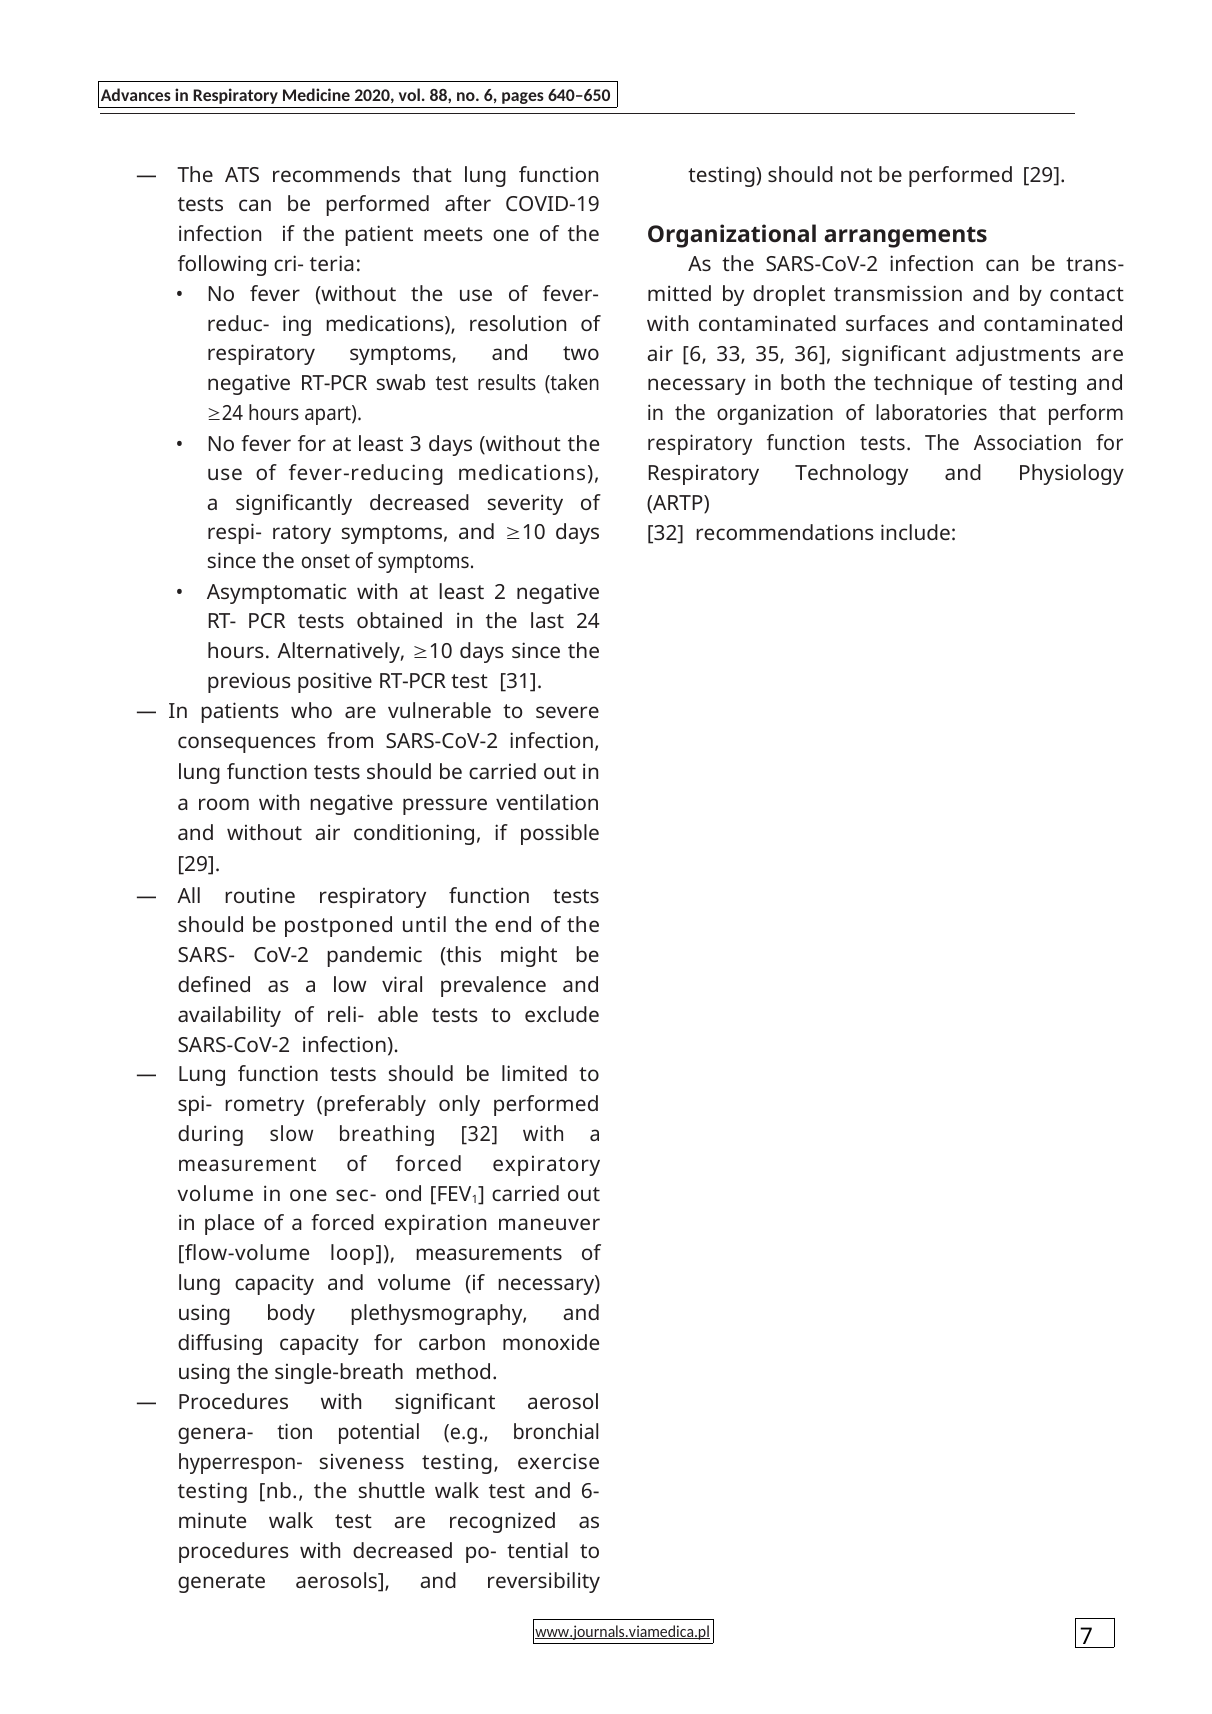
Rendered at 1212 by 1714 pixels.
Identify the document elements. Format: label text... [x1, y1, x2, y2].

list All routine respiratory function tests should be postponed until the end of the SARS- CoV-2 pandemic (this might be defined as a low viral prevalence and availability of reli- able tests to exclude SARS-CoV-2 infection). [136, 881, 600, 1058]
subtitle Organizational arrangements [647, 218, 1124, 249]
list Lung function tests should be limited to spi- rometry (preferably only performed during slow breathing [32] with a measurement of forced expiratory volume in one sec- ond [FEV1] carried out in place of a forced expiration maneuver [flow-volume loop]), measurements of lung capacity and volume (if necessary) using body plethysmography, and diffusing capacity for carbon monoxide using the single-breath method. [136, 1059, 600, 1386]
text As the SARS-CoV-2 infection can be trans- mitted by droplet transmission and by contact with contaminated surfaces and contaminated air [6, 33, 35, 36], significant adjustments are necessary in both the technique of testing and in the organization of laboratories that perform respiratory function tests. The Association for Respiratory Technology and Physiology (ARTP) [647, 249, 1124, 516]
list No fever (without the use of fever-reduc- ing medications), resolution of respiratory symptoms, and two negative RT-PCR swab test results (taken 24 hours apart). [175, 279, 600, 427]
list The ATS recommends that lung function tests can be performed after COVID-19 infection if the patient meets one of the following cri- teria: [136, 160, 600, 278]
text [32] recommendations include: [647, 518, 1124, 546]
list No fever for at least 3 days (without the use of fever-reducing medications), a significantly decreased severity of respi- ratory symptoms, and 10 days since the onset of symptoms. [175, 429, 600, 575]
text — In patients who are vulnerable to severe consequences from SARS-CoV-2 infection, lung function tests should be carried out in a room with negative pressure ventilation and without air conditioning, if possible [29]. [136, 696, 600, 878]
list testing) should not be performed [29]. [647, 160, 1123, 188]
list Procedures with significant aerosol genera- tion potential (e.g., bronchial hyperrespon- siveness testing, exercise testing [nb., the shuttle walk test and 6-minute walk test are recognized as procedures with decreased po- tential to generate aerosols], and reversibility [136, 1387, 600, 1594]
list Asymptomatic with at least 2 negative RT- PCR tests obtained in the last 24 hours. Alternatively, 10 days since the previous positive RT-PCR test [31]. [175, 577, 600, 695]
